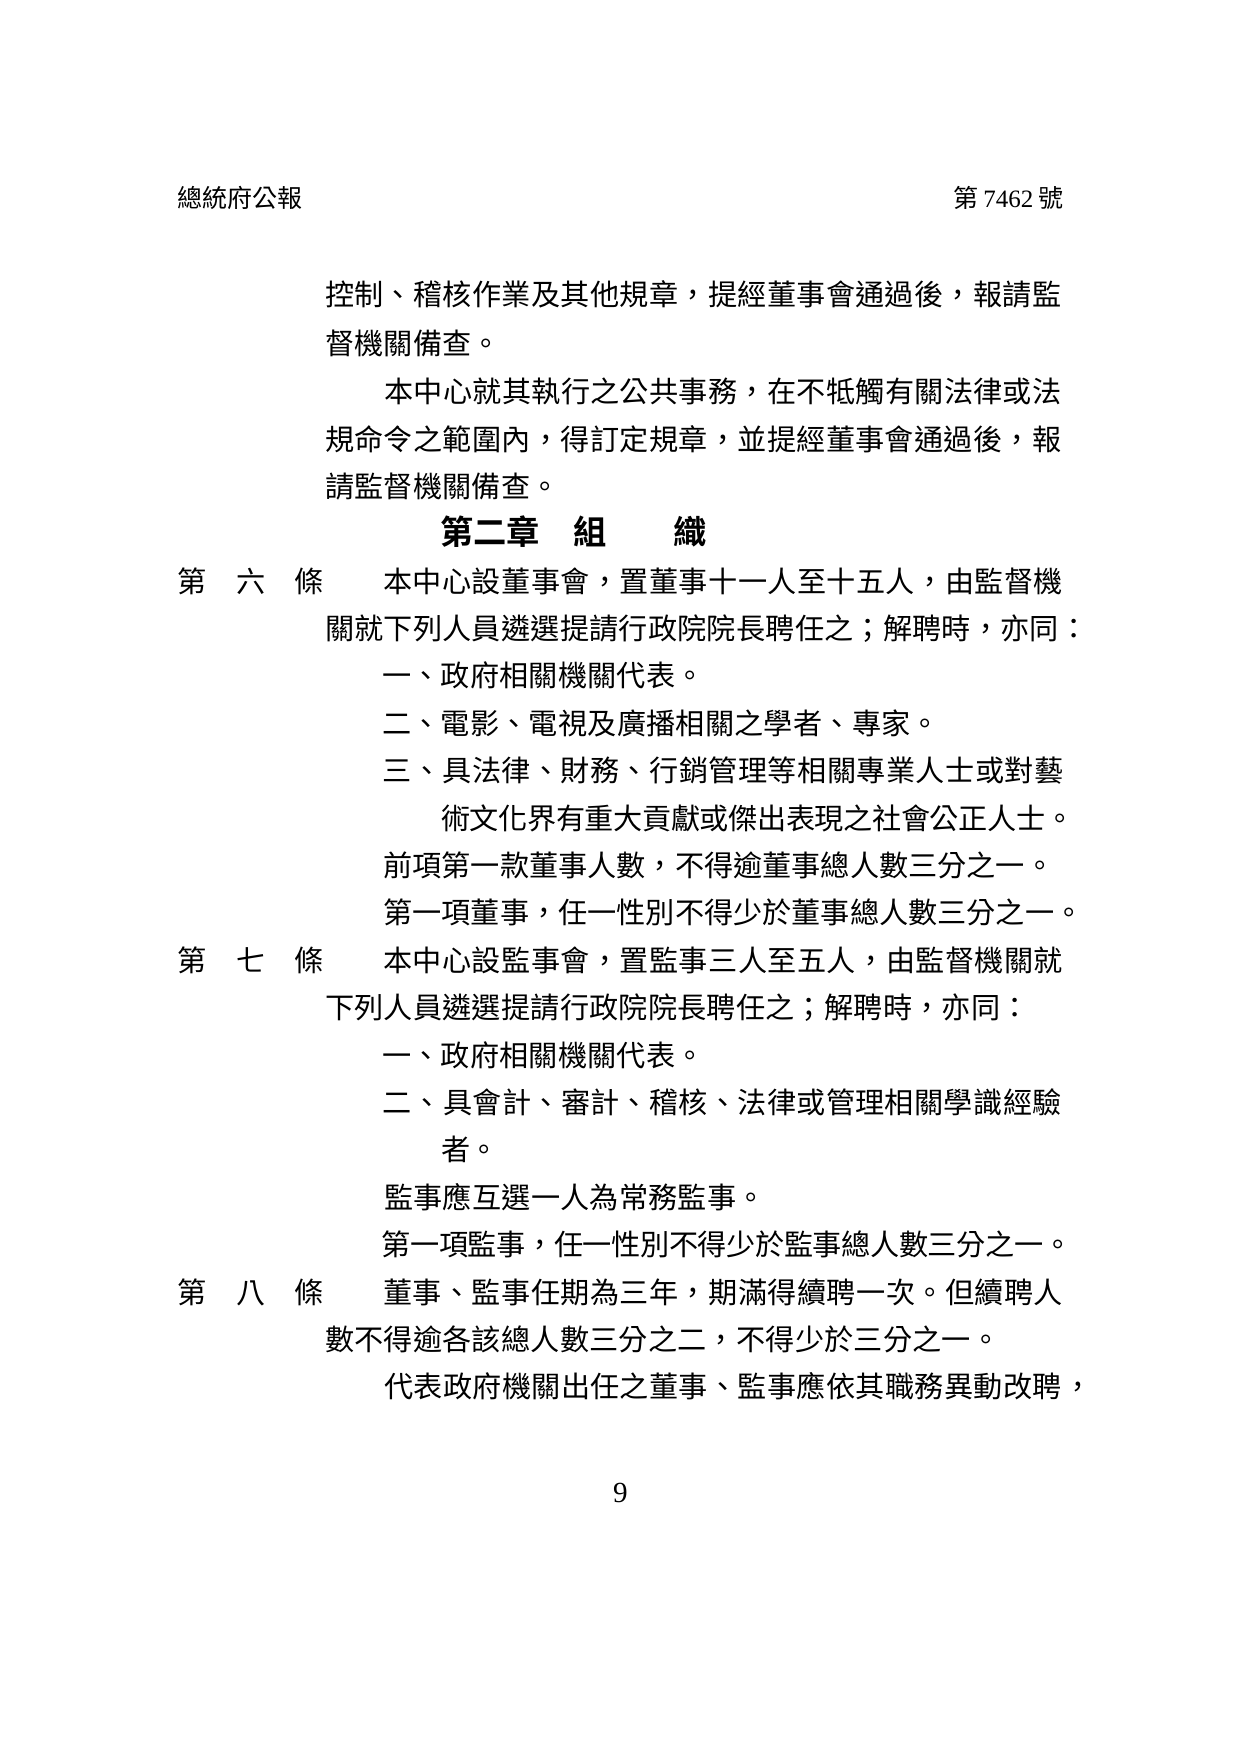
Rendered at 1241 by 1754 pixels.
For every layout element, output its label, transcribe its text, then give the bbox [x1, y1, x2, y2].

text 第一項監事，任一性別不得少於監事總人數三分之一。 [325, 1218, 1063, 1265]
text 二、具會計、審計、稽核、法律或管理相關學識經驗者。 [382, 1076, 1063, 1170]
text 第 八 條 董事、監事任期為三年，期滿得續聘一次。但續聘人數不得逾各該總人數三分之二，不得少於三分之一。 [177, 1265, 1063, 1360]
text 二、電影、電視及廣播相關之學者、專家。 [382, 696, 1063, 744]
text 監事應互選一人為常務監事。 [325, 1170, 1063, 1218]
text 前項第一款董事人數，不得逾董事總人數三分之一。 [325, 838, 1063, 886]
text 控制、稽核作業及其他規章，提經董事會通過後，報請監督機關備查。 [177, 266, 1063, 364]
text 一、政府相關機關代表。 [382, 649, 1063, 696]
text 第一項董事，任一性別不得少於董事總人數三分之一。 [325, 886, 1063, 933]
text 第二章 組 織 [440, 507, 1063, 554]
text 第 七 條 本中心設監事會，置監事三人至五人，由監督機關就下列人員遴選提請行政院院長聘任之；解聘時，亦同： [177, 933, 1063, 1028]
text 一、政府相關機關代表。 [382, 1028, 1063, 1076]
text 本中心就其執行之公共事務，在不牴觸有關法律或法規命令之範圍內，得訂定規章，並提經董事會通過後，報請監督機關備查。 [325, 364, 1063, 507]
text 代表政府機關出任之董事、監事應依其職務異動改聘，不受前項續聘次數之限制；依第六條第一項第二款、第三款及前條第一項第二款規定聘任之董事、監事，任期屆滿前出缺者，由監督機關遴選提請行政院院長補聘之，其任期至原任者之任期屆滿為止。 [325, 1360, 1063, 1407]
text 第 六 條 本中心設董事會，置董事十一人至十五人，由監督機關就下列人員遴選提請行政院院長聘任之；解聘時，亦同： [177, 554, 1063, 649]
text 三、具法律、財務、行銷管理等相關專業人士或對藝術文化界有重大貢獻或傑出表現之社會公正人士。 [382, 744, 1063, 838]
